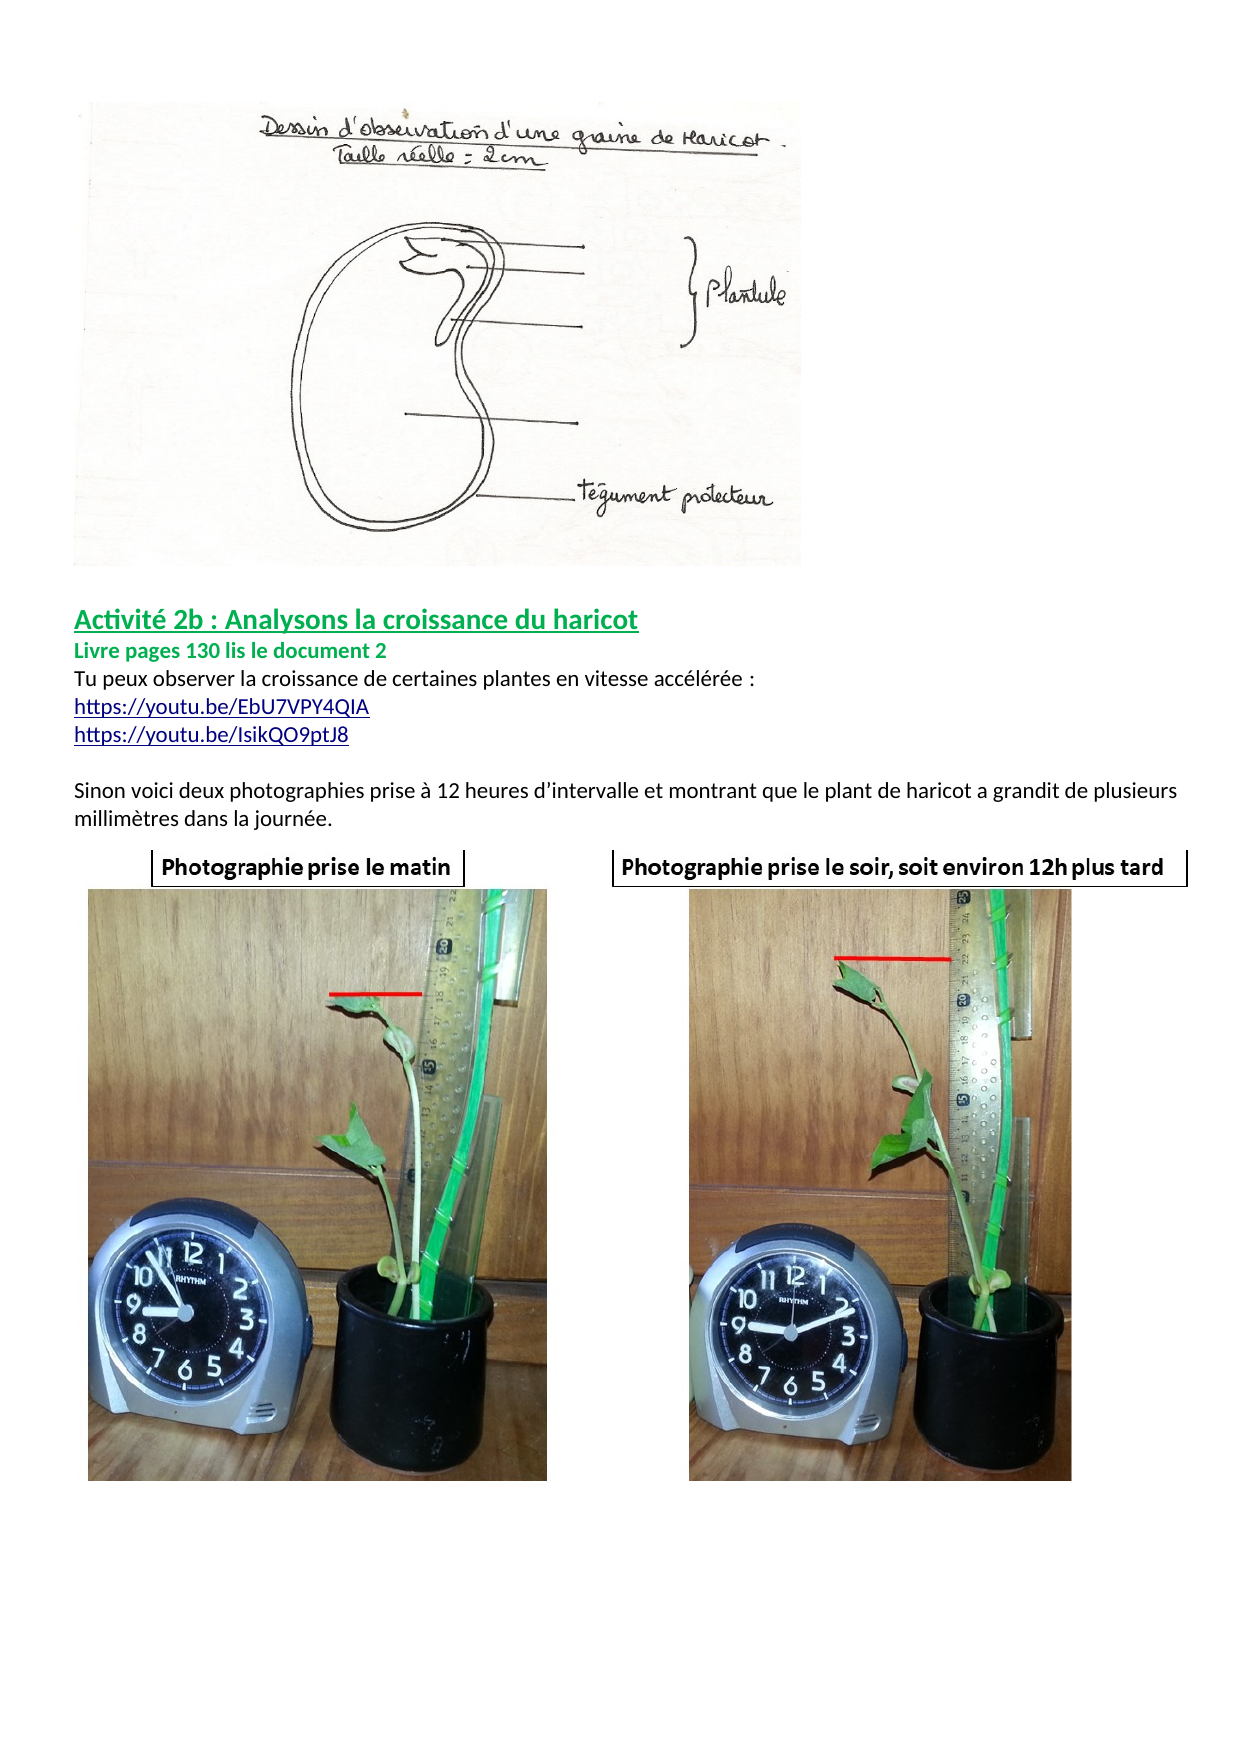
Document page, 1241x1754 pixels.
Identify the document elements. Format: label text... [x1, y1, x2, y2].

text https://youtu.be/IsikQO9ptJ8 [74, 721, 1181, 748]
text Tu peux observer la croissance de certaines plantes en vitesse accélérée : [74, 664, 1181, 692]
text Activité 2b : Analysons la croissance du haricot [74, 601, 1181, 636]
text https://youtu.be/EbU7VPY4QIA [74, 692, 1181, 721]
text Livre pages 130 lis le document 2 [74, 636, 1181, 664]
text Sinon voici deux photographies prise à 12 heures d’intervalle et montrant que le plant de haricot a grandit de plusieurs millimètres dans la journée. [74, 777, 1181, 833]
